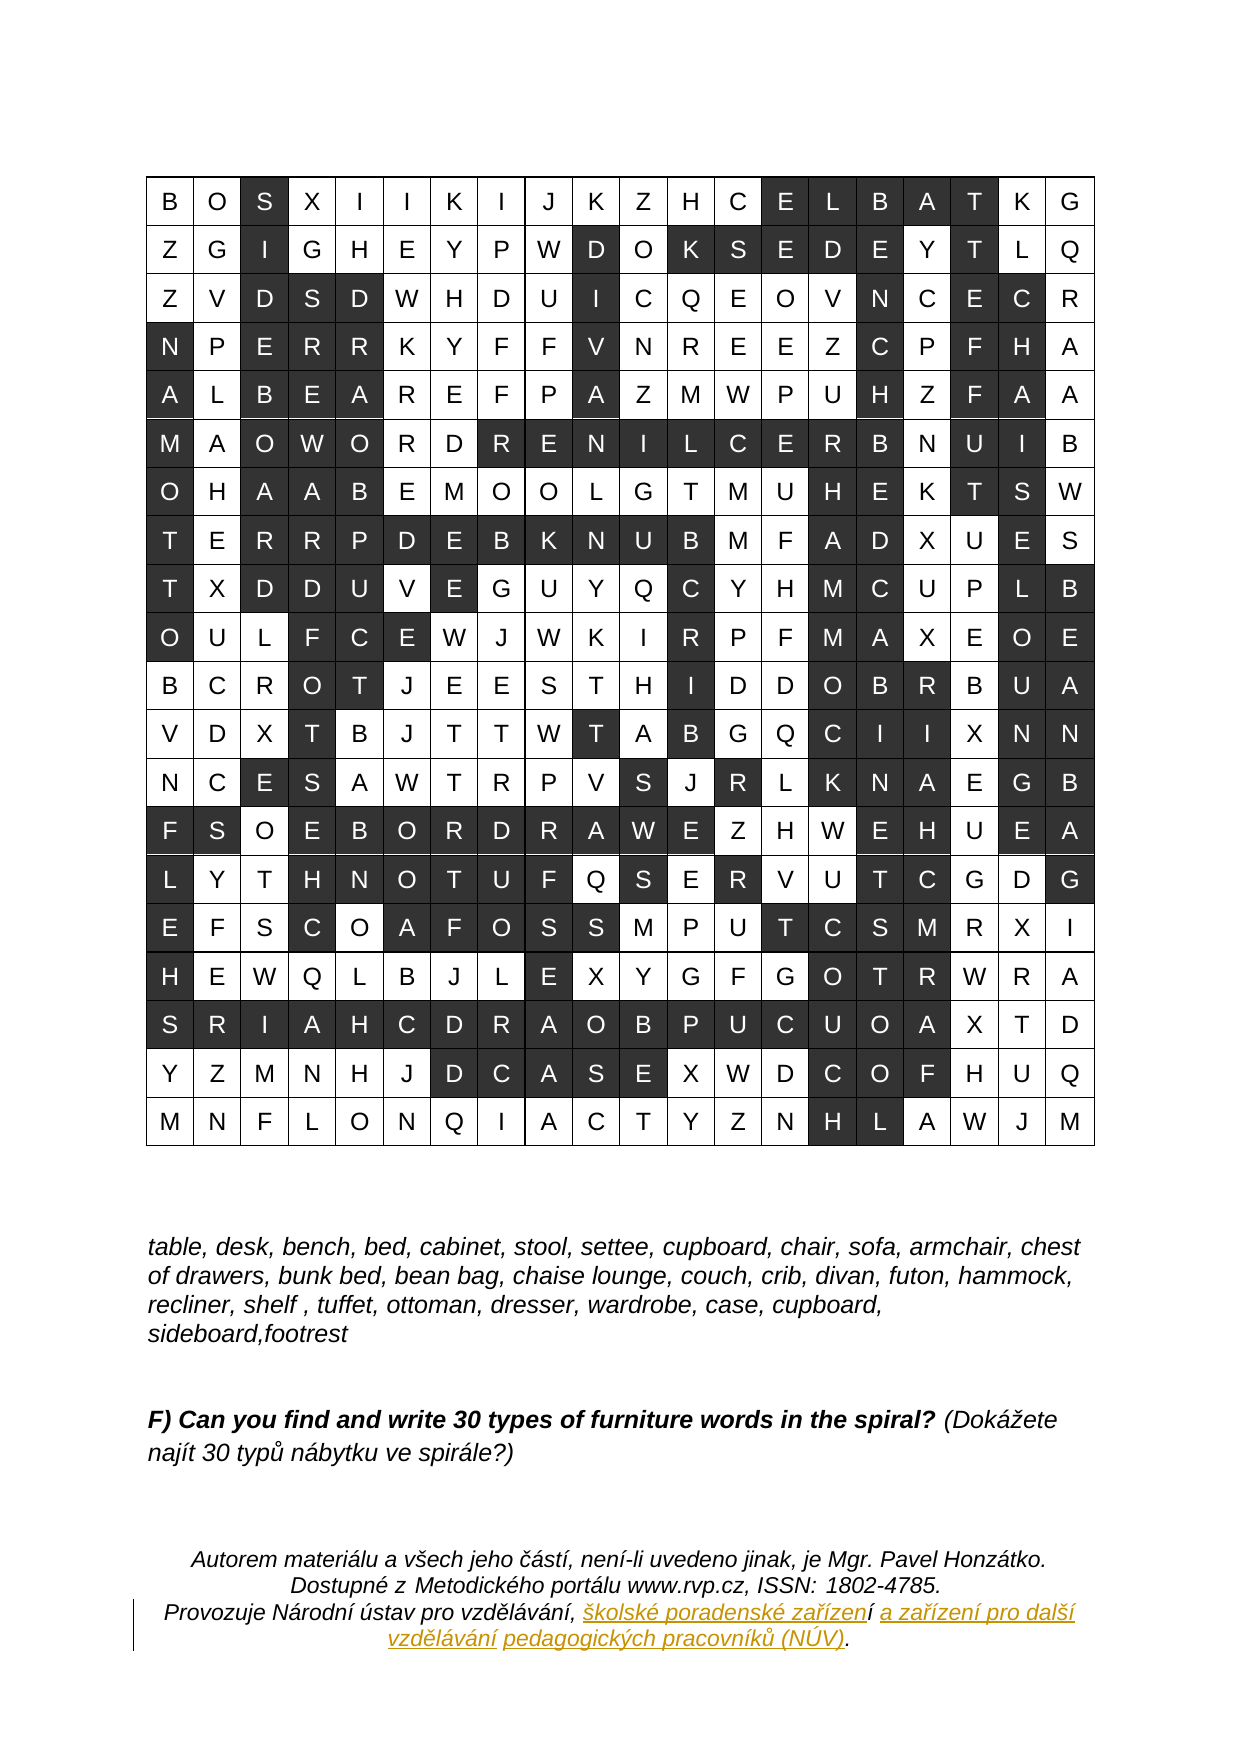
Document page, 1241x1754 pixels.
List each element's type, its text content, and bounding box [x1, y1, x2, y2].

table_cell H [289, 856, 335, 903]
table_cell F [431, 904, 477, 951]
table_cell O [620, 226, 667, 273]
table_cell H [336, 1001, 383, 1048]
table_cell T [762, 904, 808, 951]
table_cell H [147, 953, 193, 1000]
table_cell R [431, 807, 477, 854]
table_cell Z [809, 323, 856, 370]
table_cell E [526, 420, 572, 467]
table_header H [668, 178, 714, 225]
table_cell J [384, 662, 430, 709]
table_cell W [526, 226, 572, 273]
table_cell N [573, 516, 619, 564]
table_cell E [431, 565, 477, 612]
table_cell X [999, 904, 1045, 951]
table_cell E [951, 613, 998, 661]
table_cell D [194, 710, 240, 758]
table_header I [336, 178, 383, 225]
table_cell P [715, 613, 761, 661]
table_cell C [336, 613, 383, 661]
table_cell N [289, 1049, 335, 1097]
table_cell D [573, 226, 619, 273]
table_cell C [904, 856, 950, 903]
table_cell F [241, 1098, 288, 1145]
table_cell D [762, 662, 808, 709]
table_header B [147, 178, 193, 225]
table_cell I [620, 613, 667, 661]
table_cell H [951, 1049, 998, 1097]
table_cell L [194, 371, 240, 418]
table_cell F [478, 323, 524, 370]
table_cell G [620, 468, 667, 515]
table_cell A [573, 807, 619, 854]
table_cell S [715, 226, 761, 273]
table_cell C [478, 1049, 524, 1097]
table_cell R [526, 807, 572, 854]
table_cell E [857, 468, 903, 515]
table_cell F [526, 856, 572, 903]
table_cell V [147, 710, 193, 758]
table_cell A [1046, 662, 1094, 709]
table_cell Z [147, 226, 193, 273]
table_cell M [147, 1098, 193, 1145]
table_cell R [478, 1001, 524, 1048]
table_cell C [999, 274, 1045, 322]
table_cell E [951, 274, 998, 322]
table_header S [241, 178, 288, 225]
table_cell A [241, 468, 288, 515]
table_cell P [951, 565, 998, 612]
table_cell N [147, 323, 193, 370]
table_cell A [336, 759, 383, 806]
table_cell F [715, 953, 761, 1000]
table_cell A [1046, 953, 1094, 1000]
table_cell M [809, 613, 856, 661]
table_cell R [241, 516, 288, 564]
table_cell A [384, 904, 430, 951]
table_cell H [762, 807, 808, 854]
table_cell O [384, 807, 430, 854]
table_cell D [289, 565, 335, 612]
table_cell V [573, 323, 619, 370]
table_cell T [431, 856, 477, 903]
table_cell T [573, 662, 619, 709]
table_cell Y [573, 565, 619, 612]
table_cell N [762, 1098, 808, 1145]
table_cell Q [431, 1098, 477, 1145]
table_cell U [951, 807, 998, 854]
table_cell Z [715, 807, 761, 854]
table_cell K [809, 759, 856, 806]
table_cell O [478, 468, 524, 515]
table_cell T [857, 953, 903, 1000]
table_cell D [478, 274, 524, 322]
table_cell S [573, 904, 619, 951]
table_cell E [668, 807, 714, 854]
table_cell C [384, 1001, 430, 1048]
table_cell N [999, 710, 1045, 758]
table_cell N [620, 323, 667, 370]
table_cell R [241, 662, 288, 709]
table_cell U [809, 856, 856, 903]
table_cell G [999, 759, 1045, 806]
table_cell Z [715, 1098, 761, 1145]
table_cell Y [431, 226, 477, 273]
table_cell D [999, 856, 1045, 903]
table_cell R [668, 613, 714, 661]
table_cell M [1046, 1098, 1094, 1145]
table_cell O [857, 1049, 903, 1097]
table_cell B [336, 710, 383, 758]
table_cell G [478, 565, 524, 612]
table_cell S [241, 904, 288, 951]
table_header C [715, 178, 761, 225]
table_cell S [147, 1001, 193, 1048]
table_cell N [336, 856, 383, 903]
table_cell T [431, 759, 477, 806]
table_cell V [573, 759, 619, 806]
table_cell T [147, 565, 193, 612]
table_cell W [715, 1049, 761, 1097]
table_cell A [999, 371, 1045, 418]
table_cell W [715, 371, 761, 418]
table_cell F [951, 323, 998, 370]
table_cell W [809, 807, 856, 854]
table_header A [904, 178, 950, 225]
table_cell L [147, 856, 193, 903]
table_cell A [904, 1001, 950, 1048]
table_cell E [289, 371, 335, 418]
table_cell C [857, 565, 903, 612]
table_cell M [715, 516, 761, 564]
table_cell M [904, 904, 950, 951]
table_cell B [384, 953, 430, 1000]
table_cell O [241, 807, 288, 854]
table_cell A [573, 371, 619, 418]
table_header K [999, 178, 1045, 225]
table_cell T [573, 710, 619, 758]
table_cell O [762, 274, 808, 322]
table_cell E [762, 323, 808, 370]
table_cell E [384, 226, 430, 273]
table_cell Z [147, 274, 193, 322]
table_header O [194, 178, 240, 225]
table_cell O [384, 856, 430, 903]
table_cell E [951, 759, 998, 806]
table_cell S [526, 662, 572, 709]
table_cell H [336, 226, 383, 273]
table_cell O [147, 613, 193, 661]
table_cell E [715, 323, 761, 370]
table_cell C [573, 1098, 619, 1145]
table_cell I [620, 420, 667, 467]
table_cell S [620, 759, 667, 806]
table_cell T [857, 856, 903, 903]
table_cell Q [573, 856, 619, 903]
table_cell O [336, 904, 383, 951]
table_cell P [526, 759, 572, 806]
table_cell O [809, 662, 856, 709]
table_cell S [289, 759, 335, 806]
table_cell F [526, 323, 572, 370]
table_cell N [904, 420, 950, 467]
table_cell R [904, 662, 950, 709]
table_cell O [526, 468, 572, 515]
table_cell Z [904, 371, 950, 418]
table_cell E [620, 1049, 667, 1097]
table_cell A [526, 1001, 572, 1048]
table_cell N [1046, 710, 1094, 758]
table_cell X [194, 565, 240, 612]
table_cell B [857, 420, 903, 467]
table_cell U [478, 856, 524, 903]
table_header X [289, 178, 335, 225]
table_cell T [147, 516, 193, 564]
table_cell N [573, 420, 619, 467]
table_cell X [668, 1049, 714, 1097]
table_cell V [762, 856, 808, 903]
table_cell E [999, 516, 1045, 564]
table_cell Y [147, 1049, 193, 1097]
table_cell E [668, 856, 714, 903]
table_cell S [620, 856, 667, 903]
table_cell L [336, 953, 383, 1000]
table_cell D [384, 516, 430, 564]
table_cell H [194, 468, 240, 515]
table_cell R [478, 759, 524, 806]
table_cell E [384, 468, 430, 515]
table_cell G [194, 226, 240, 273]
table_cell C [620, 274, 667, 322]
table_cell I [478, 1098, 524, 1145]
table_cell E [241, 759, 288, 806]
table_cell D [336, 274, 383, 322]
table_cell X [951, 710, 998, 758]
table_cell E [857, 807, 903, 854]
table_cell E [857, 226, 903, 273]
table_cell A [1046, 371, 1094, 418]
table_cell P [668, 1001, 714, 1048]
table_cell X [241, 710, 288, 758]
text table, desk, bench, bed, cabinet, stool, settee, cupboard, chair, sofa, armchair, chest of drawers, bunk bed, bean bag, chaise lounge, couch, crib, divan, futon, hammock, recliner, shelf , tuffet, ottoman, dresser, wardrobe, case, cupboard, sideboard,footrest [148, 1232, 1093, 1347]
table_cell R [999, 953, 1045, 1000]
table_cell M [809, 565, 856, 612]
table_cell B [1046, 565, 1094, 612]
table_cell D [715, 662, 761, 709]
table_header K [431, 178, 477, 225]
table_cell E [431, 662, 477, 709]
table_cell R [1046, 274, 1094, 322]
table_cell E [431, 516, 477, 564]
table_cell D [857, 516, 903, 564]
table_cell C [809, 1049, 856, 1097]
table_cell D [431, 1001, 477, 1048]
table_cell R [668, 323, 714, 370]
table_cell N [384, 1098, 430, 1145]
table_cell A [904, 759, 950, 806]
table_cell I [668, 662, 714, 709]
table_cell F [951, 371, 998, 418]
table_cell F [762, 613, 808, 661]
table_header L [809, 178, 856, 225]
text F) Can you find and write 30 types of furniture words in the spiral? (Dokážete najít 30 typů nábytku ve spirále?) [148, 1405, 1093, 1467]
table_cell M [147, 420, 193, 467]
table_cell T [999, 1001, 1045, 1048]
table_cell U [951, 420, 998, 467]
table_cell H [762, 565, 808, 612]
table_cell B [668, 710, 714, 758]
table_cell E [1046, 613, 1094, 661]
table_cell U [999, 662, 1045, 709]
table_cell E [289, 807, 335, 854]
table_cell W [241, 953, 288, 1000]
table_cell N [194, 1098, 240, 1145]
table_cell A [1046, 807, 1094, 854]
table_cell U [809, 371, 856, 418]
table_cell F [289, 613, 335, 661]
table_cell P [336, 516, 383, 564]
table_cell E [999, 807, 1045, 854]
table_cell O [999, 613, 1045, 661]
table_cell V [809, 274, 856, 322]
table_cell A [194, 420, 240, 467]
table_cell O [336, 1098, 383, 1145]
table_cell S [526, 904, 572, 951]
table_cell T [431, 710, 477, 758]
table_cell C [194, 662, 240, 709]
table_header K [573, 178, 619, 225]
table_cell B [668, 516, 714, 564]
table_cell O [573, 1001, 619, 1048]
table_cell P [904, 323, 950, 370]
table_cell G [1046, 856, 1094, 903]
table_cell R [951, 904, 998, 951]
table_cell U [336, 565, 383, 612]
table_cell C [194, 759, 240, 806]
table_cell D [478, 807, 524, 854]
table_cell O [147, 468, 193, 515]
table_cell B [336, 468, 383, 515]
table_cell B [1046, 759, 1094, 806]
table_cell V [194, 274, 240, 322]
table_cell A [289, 1001, 335, 1048]
table_cell W [384, 759, 430, 806]
table_cell B [857, 662, 903, 709]
table_cell H [809, 468, 856, 515]
table_cell S [194, 807, 240, 854]
table_cell Q [620, 565, 667, 612]
table_cell E [384, 613, 430, 661]
table_cell M [620, 904, 667, 951]
table_cell W [526, 613, 572, 661]
table_cell J [384, 710, 430, 758]
table_cell G [289, 226, 335, 273]
table_cell I [857, 710, 903, 758]
table_cell U [194, 613, 240, 661]
table_cell U [715, 1001, 761, 1048]
table_cell C [715, 420, 761, 467]
table_cell B [241, 371, 288, 418]
table_cell W [526, 710, 572, 758]
table_cell E [715, 274, 761, 322]
table_cell U [904, 565, 950, 612]
table_cell Q [289, 953, 335, 1000]
table_cell J [668, 759, 714, 806]
table_cell O [336, 420, 383, 467]
table_cell T [951, 468, 998, 515]
table_cell T [289, 710, 335, 758]
table_cell A [526, 1049, 572, 1097]
table_cell H [809, 1098, 856, 1145]
table_cell F [478, 371, 524, 418]
table_cell R [194, 1001, 240, 1048]
table_cell O [478, 904, 524, 951]
table_cell Q [1046, 1049, 1094, 1097]
table_cell L [762, 759, 808, 806]
table_cell J [478, 613, 524, 661]
table_cell V [384, 565, 430, 612]
table_cell J [999, 1098, 1045, 1145]
table_cell C [904, 274, 950, 322]
table_cell T [241, 856, 288, 903]
table_cell Q [762, 710, 808, 758]
table_cell R [809, 420, 856, 467]
table_cell S [1046, 516, 1094, 564]
table_cell D [241, 274, 288, 322]
table_cell S [289, 274, 335, 322]
table_cell U [951, 516, 998, 564]
table_cell B [478, 516, 524, 564]
table_cell B [951, 662, 998, 709]
table_cell S [857, 904, 903, 951]
table_cell A [147, 371, 193, 418]
table_cell W [620, 807, 667, 854]
table_cell E [762, 420, 808, 467]
table_cell U [715, 904, 761, 951]
table_cell Y [194, 856, 240, 903]
table_cell E [478, 662, 524, 709]
table_cell W [431, 613, 477, 661]
table_cell E [526, 953, 572, 1000]
table_cell R [384, 371, 430, 418]
table_cell U [526, 274, 572, 322]
table_cell D [431, 1049, 477, 1097]
table_cell I [241, 226, 288, 273]
table_cell H [620, 662, 667, 709]
table_cell E [762, 226, 808, 273]
table_cell F [194, 904, 240, 951]
table_cell I [999, 420, 1045, 467]
table_cell K [573, 613, 619, 661]
table_cell I [904, 710, 950, 758]
table_cell C [809, 710, 856, 758]
table_cell D [1046, 1001, 1094, 1048]
table_cell R [478, 420, 524, 467]
table_cell W [1046, 468, 1094, 515]
table_cell Q [668, 274, 714, 322]
table_cell M [668, 371, 714, 418]
table_cell U [620, 516, 667, 564]
table_cell L [857, 1098, 903, 1145]
table_cell Y [668, 1098, 714, 1145]
table_cell C [668, 565, 714, 612]
table_cell K [526, 516, 572, 564]
table_cell K [384, 323, 430, 370]
table_header G [1046, 178, 1094, 225]
table_cell F [904, 1049, 950, 1097]
table_cell H [857, 371, 903, 418]
table_cell T [668, 468, 714, 515]
table_cell X [573, 953, 619, 1000]
table_cell I [1046, 904, 1094, 951]
table_cell L [289, 1098, 335, 1145]
table_cell R [715, 759, 761, 806]
table_cell U [809, 1001, 856, 1048]
table_cell A [1046, 323, 1094, 370]
table_cell G [951, 856, 998, 903]
table_cell R [289, 323, 335, 370]
table_cell H [336, 1049, 383, 1097]
table_cell I [573, 274, 619, 322]
table_cell W [289, 420, 335, 467]
table_cell Z [194, 1049, 240, 1097]
table_cell K [668, 226, 714, 273]
table_cell B [620, 1001, 667, 1048]
table_cell E [194, 516, 240, 564]
table_cell N [147, 759, 193, 806]
table_cell T [951, 226, 998, 273]
table_cell J [431, 953, 477, 1000]
table_cell T [620, 1098, 667, 1145]
table_cell N [857, 759, 903, 806]
table_cell M [715, 468, 761, 515]
table_cell A [336, 371, 383, 418]
table_cell F [147, 807, 193, 854]
table_cell T [336, 662, 383, 709]
table_cell J [384, 1049, 430, 1097]
table_cell G [715, 710, 761, 758]
table_cell A [526, 1098, 572, 1145]
table_cell C [809, 904, 856, 951]
table_cell P [526, 371, 572, 418]
table_cell U [999, 1049, 1045, 1097]
table_cell D [241, 565, 288, 612]
table_header J [526, 178, 572, 225]
table_cell U [762, 468, 808, 515]
table_cell B [1046, 420, 1094, 467]
table_cell W [384, 274, 430, 322]
table_cell R [715, 856, 761, 903]
table_cell E [241, 323, 288, 370]
table_cell Y [904, 226, 950, 273]
table_cell P [762, 371, 808, 418]
table_cell X [951, 1001, 998, 1048]
table_cell O [857, 1001, 903, 1048]
table_header E [762, 178, 808, 225]
table_cell S [999, 468, 1045, 515]
table_cell E [431, 371, 477, 418]
table_cell R [904, 953, 950, 1000]
table_cell D [809, 226, 856, 273]
table_header T [951, 178, 998, 225]
table_cell L [999, 226, 1045, 273]
table_cell Z [620, 371, 667, 418]
table_cell W [951, 953, 998, 1000]
table_cell M [241, 1049, 288, 1097]
table_cell A [809, 516, 856, 564]
table_cell X [904, 516, 950, 564]
table_cell H [431, 274, 477, 322]
table_cell T [478, 710, 524, 758]
table_cell D [762, 1049, 808, 1097]
table_cell L [573, 468, 619, 515]
table_cell G [668, 953, 714, 1000]
table_cell O [241, 420, 288, 467]
table_cell U [526, 565, 572, 612]
table_cell Y [620, 953, 667, 1000]
table_cell O [809, 953, 856, 1000]
table_cell L [241, 613, 288, 661]
table_cell X [904, 613, 950, 661]
table_cell R [384, 420, 430, 467]
table_cell I [241, 1001, 288, 1048]
table_cell A [620, 710, 667, 758]
table_cell A [289, 468, 335, 515]
table_cell L [668, 420, 714, 467]
table_cell B [147, 662, 193, 709]
table_cell R [289, 516, 335, 564]
table_cell C [289, 904, 335, 951]
table_cell A [857, 613, 903, 661]
table_cell W [951, 1098, 998, 1145]
table_cell D [431, 420, 477, 467]
table_cell P [478, 226, 524, 273]
table_cell C [857, 323, 903, 370]
table_cell B [336, 807, 383, 854]
table_cell O [289, 662, 335, 709]
table_cell Q [1046, 226, 1094, 273]
table_cell G [762, 953, 808, 1000]
table_cell Y [715, 565, 761, 612]
table_header B [857, 178, 903, 225]
table_cell L [999, 565, 1045, 612]
table_cell L [478, 953, 524, 1000]
table_cell F [762, 516, 808, 564]
table_cell R [336, 323, 383, 370]
table_header I [384, 178, 430, 225]
table_cell C [762, 1001, 808, 1048]
table_cell Y [431, 323, 477, 370]
table_cell H [999, 323, 1045, 370]
table_cell P [668, 904, 714, 951]
table_cell S [573, 1049, 619, 1097]
table_header Z [620, 178, 667, 225]
table_header I [478, 178, 524, 225]
table_cell K [904, 468, 950, 515]
table_cell M [431, 468, 477, 515]
table_cell H [904, 807, 950, 854]
table_cell E [147, 904, 193, 951]
table_cell E [194, 953, 240, 1000]
table_cell P [194, 323, 240, 370]
table_cell A [904, 1098, 950, 1145]
table_cell N [857, 274, 903, 322]
